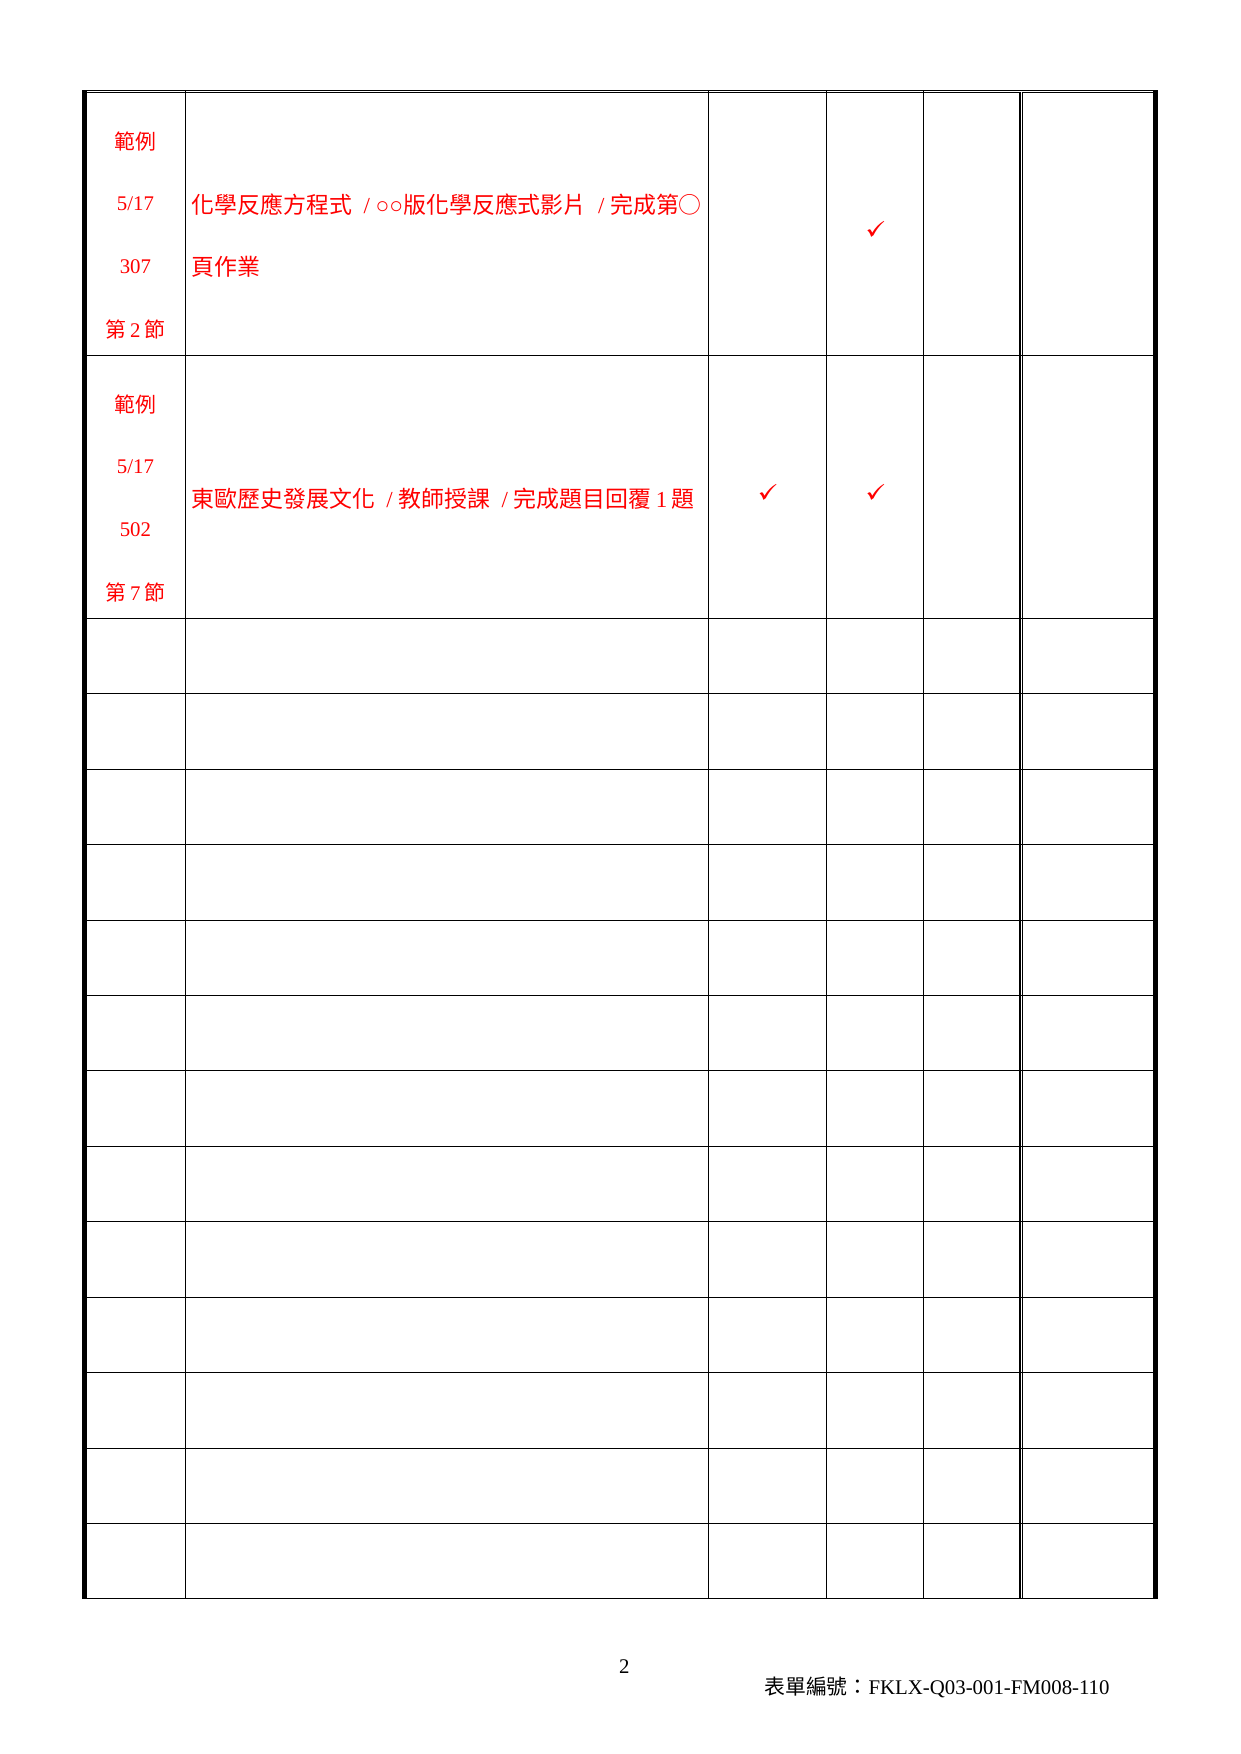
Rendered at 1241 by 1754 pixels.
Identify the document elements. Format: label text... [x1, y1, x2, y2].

table_cell 範例 5/17 502 第7節 [87, 356, 185, 618]
table_cell [1023, 93, 1153, 355]
table_cell [87, 1449, 185, 1523]
table_cell [709, 1147, 826, 1221]
table_cell [924, 1373, 1019, 1447]
table_cell [1023, 1524, 1153, 1598]
table_cell [709, 996, 826, 1070]
table_cell [87, 1071, 185, 1146]
table_cell [709, 1524, 826, 1598]
table_cell [1023, 619, 1153, 693]
table_cell [709, 93, 826, 355]
table_cell [1023, 1449, 1153, 1523]
table_cell [924, 1071, 1019, 1146]
table_cell [186, 1524, 708, 1598]
table_cell [1023, 1222, 1153, 1297]
table_cell [924, 1222, 1019, 1297]
table_cell [186, 845, 708, 919]
table_cell [186, 1071, 708, 1146]
table_cell [186, 1449, 708, 1523]
table_cell [87, 921, 185, 995]
table_cell [924, 1147, 1019, 1221]
table_cell [1023, 1373, 1153, 1447]
table_cell [1023, 770, 1153, 844]
table_cell [1023, 1071, 1153, 1146]
table_cell [186, 1298, 708, 1372]
table_cell [924, 694, 1019, 769]
table_cell [827, 694, 923, 769]
table_cell [827, 845, 923, 919]
table_cell [1023, 1298, 1153, 1372]
table_cell [186, 770, 708, 844]
table_cell [709, 1449, 826, 1523]
table_cell [709, 619, 826, 693]
table_cell [827, 1524, 923, 1598]
table_cell [827, 619, 923, 693]
table_cell [87, 1524, 185, 1598]
table_cell [186, 694, 708, 769]
table_cell [1023, 356, 1153, 618]
table_cell [87, 619, 185, 693]
table_cell  [827, 93, 923, 355]
table_cell [87, 1222, 185, 1297]
table_cell [87, 1373, 185, 1447]
table_cell [709, 921, 826, 995]
table_cell 化學反應方程式 / ○○版化學反應式影片 / 完成第○頁作業 [186, 93, 708, 355]
table_cell 東歐歷史發展文化 / 教師授課 / 完成題目回覆1題 [186, 356, 708, 618]
table_cell [87, 694, 185, 769]
table_cell [87, 845, 185, 919]
table_cell  [827, 356, 923, 618]
table_cell [827, 770, 923, 844]
table_cell [87, 770, 185, 844]
table_cell [186, 619, 708, 693]
table_cell [1023, 921, 1153, 995]
table_cell [827, 1449, 923, 1523]
table_cell [1023, 1147, 1153, 1221]
table_cell [924, 921, 1019, 995]
table_cell [924, 1524, 1019, 1598]
table_cell [924, 770, 1019, 844]
table_cell [709, 770, 826, 844]
table_cell [87, 1298, 185, 1372]
table_cell [924, 93, 1019, 355]
table_cell [924, 996, 1019, 1070]
table_cell [186, 1373, 708, 1447]
table_cell [827, 1071, 923, 1146]
table_cell [709, 1298, 826, 1372]
table_cell [827, 921, 923, 995]
table_cell [709, 1071, 826, 1146]
table_cell [186, 996, 708, 1070]
table_cell [87, 1147, 185, 1221]
table_cell [87, 996, 185, 1070]
table_cell [709, 1373, 826, 1447]
table_cell [827, 1222, 923, 1297]
table_cell  [709, 356, 826, 618]
table_cell [827, 996, 923, 1070]
table_cell [924, 845, 1019, 919]
table_cell 範例 5/17 307 第2節 [87, 93, 185, 355]
table_cell [1023, 845, 1153, 919]
table_cell [186, 921, 708, 995]
table_cell [924, 619, 1019, 693]
table_cell [924, 356, 1019, 618]
table_cell [1023, 694, 1153, 769]
table_cell [186, 1222, 708, 1297]
table_cell [186, 1147, 708, 1221]
table_cell [924, 1298, 1019, 1372]
table_cell [709, 694, 826, 769]
table_cell [1023, 996, 1153, 1070]
table_cell [827, 1147, 923, 1221]
table_cell [827, 1298, 923, 1372]
table_cell [924, 1449, 1019, 1523]
table_cell [709, 1222, 826, 1297]
table_cell [709, 845, 826, 919]
table_cell [827, 1373, 923, 1447]
